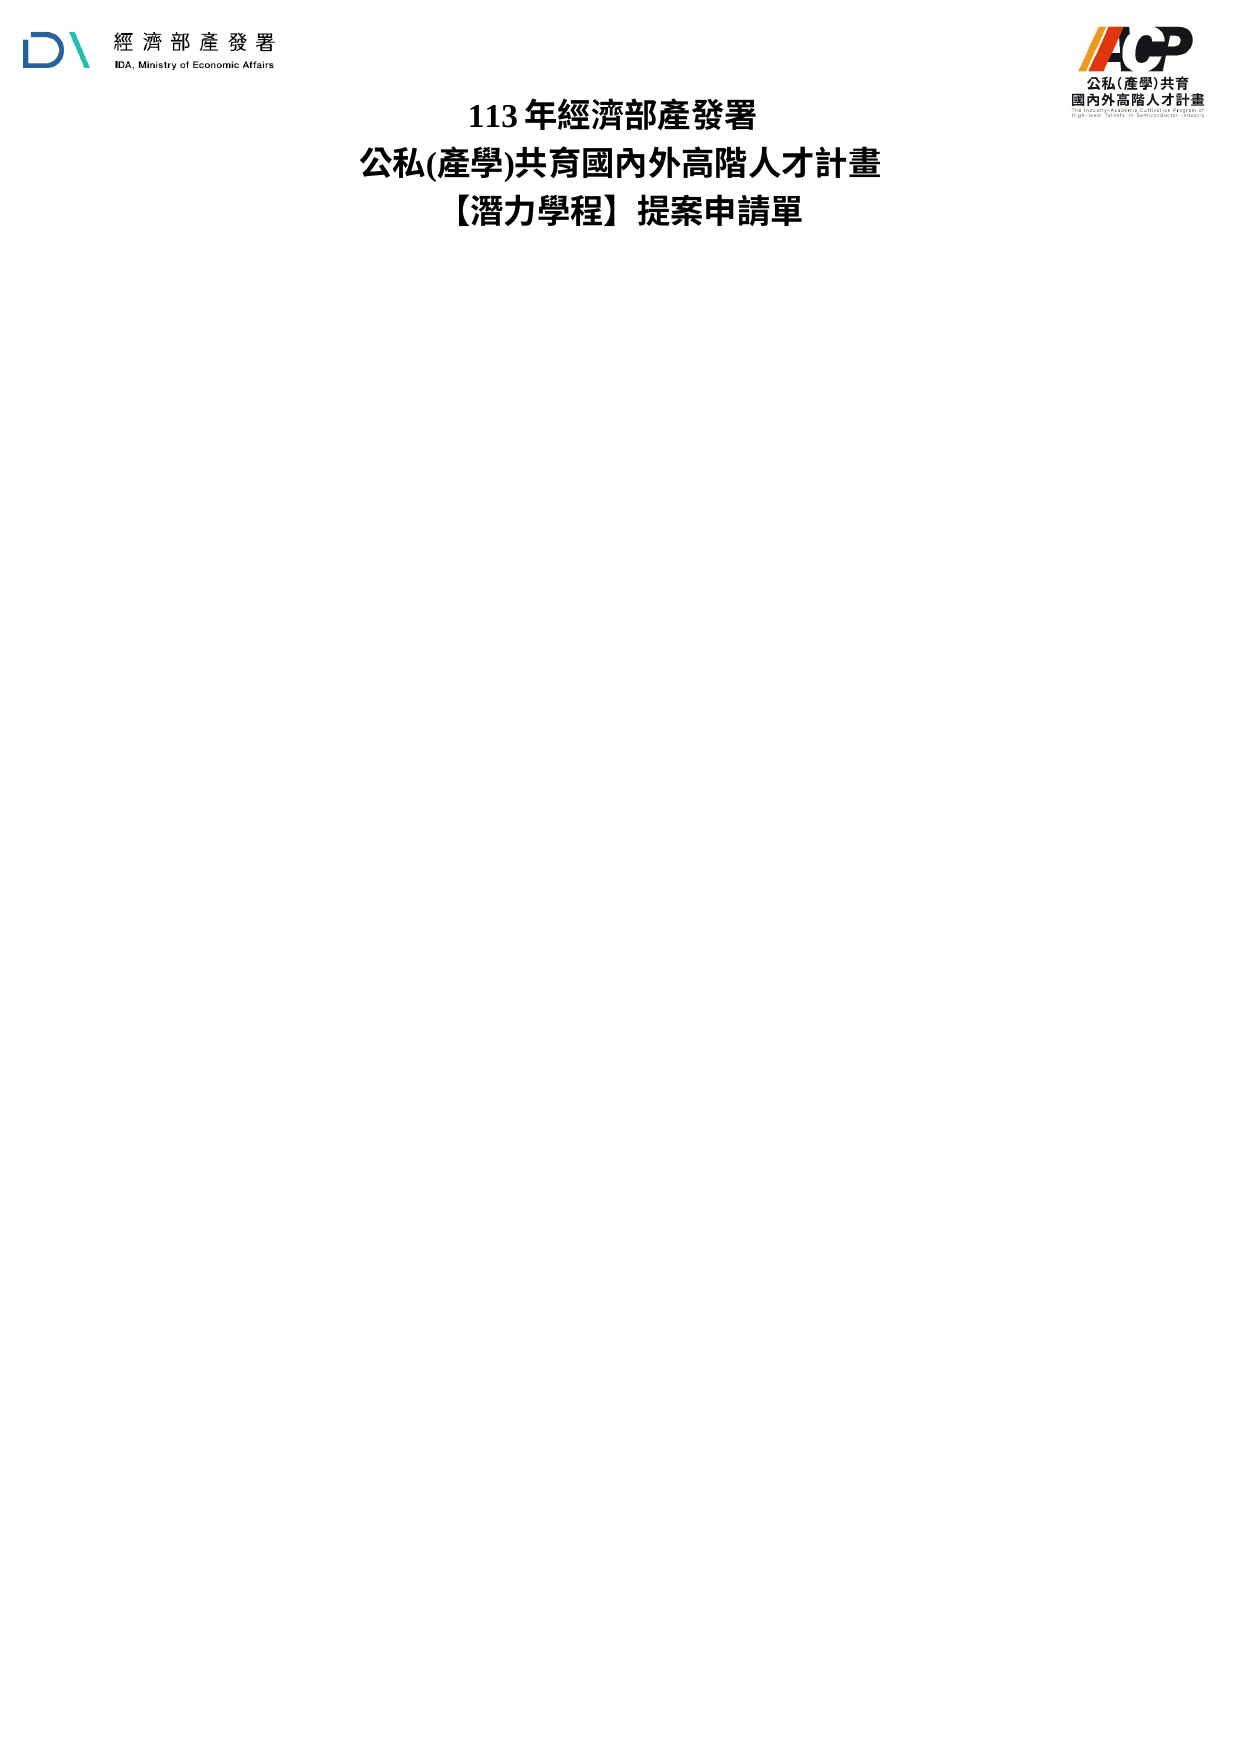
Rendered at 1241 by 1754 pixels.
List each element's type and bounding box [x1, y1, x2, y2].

picture [1067, 24, 1211, 121]
picture [15, 13, 285, 82]
